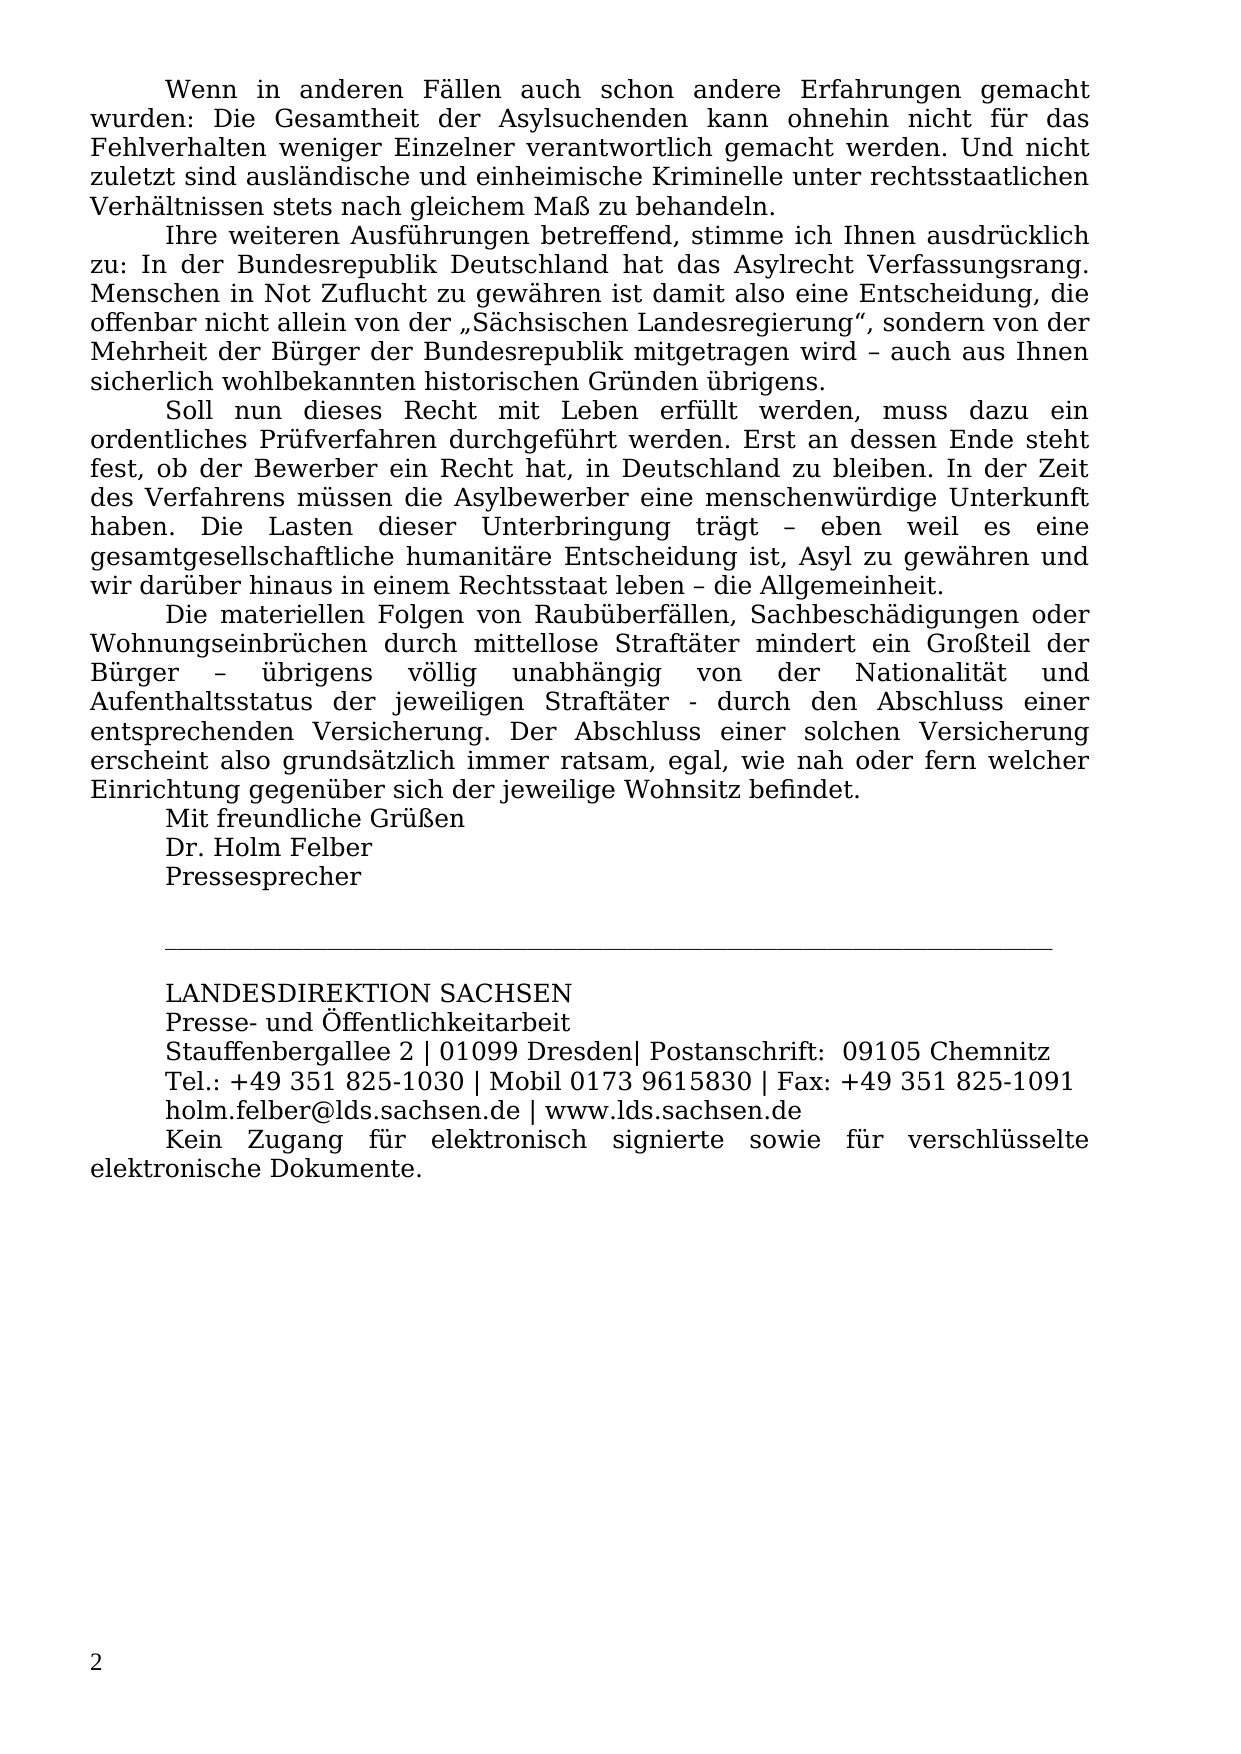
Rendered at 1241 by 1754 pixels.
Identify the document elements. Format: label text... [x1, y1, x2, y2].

text Stauffenbergallee 2 | 01099 Dresden| Postanschrift: 09105 Chemnitz [90, 1037, 1091, 1067]
text Ihre weiteren Ausführungen betreffend, stimme ich Ihnen ausdrücklich zu: In der Bundesrepublik Deutschland hat das Asylrecht Verfassungsrang. Menschen in Not Zuflucht zu gewähren ist damit also eine Entscheidung, die offenbar nicht allein von der „Sächsischen Landesregierung“, sondern von der Mehrheit der Bürger der Bundesrepublik mitgetragen wird – auch aus Ihnen sicherlich wohlbekannten historischen Gründen übrigens. [90, 221, 1091, 396]
text Tel.: +49 351 825-1030 | Mobil 0173 9615830 | Fax: +49 351 825-1091 [90, 1067, 1091, 1096]
text _______________________________________________________________________ [90, 921, 1091, 950]
text LANDESDIREKTION SACHSEN [90, 979, 1091, 1008]
text Pressesprecher [90, 862, 1091, 892]
text Soll nun dieses Recht mit Leben erfüllt werden, muss dazu ein ordentliches Prüfverfahren durchgeführt werden. Erst an dessen Ende steht fest, ob der Bewerber ein Recht hat, in Deutschland zu bleiben. In der Zeit des Verfahrens müssen die Asylbewerber eine menschenwürdige Unterkunft haben. Die Lasten dieser Unterbringung trägt – eben weil es eine gesamtgesellschaftliche humanitäre Entscheidung ist, Asyl zu gewähren und wir darüber hinaus in einem Rechtsstaat leben – die Allgemeinheit. [90, 396, 1091, 600]
text Kein Zugang für elektronisch signierte sowie für verschlüsselte elektronische Dokumente. [90, 1125, 1091, 1183]
text holm.felber@lds.sachsen.de | www.lds.sachsen.de [90, 1096, 1091, 1125]
text Mit freundliche Grüßen [90, 804, 1091, 833]
text Dr. Holm Felber [90, 833, 1091, 862]
text Wenn in anderen Fällen auch schon andere Erfahrungen gemacht wurden: Die Gesamtheit der Asylsuchenden kann ohnehin nicht für das Fehlverhalten weniger Einzelner verantwortlich gemacht werden. Und nicht zuletzt sind ausländische und einheimische Kriminelle unter rechtsstaatlichen Verhältnissen stets nach gleichem Maß zu behandeln. [90, 75, 1091, 221]
text Die materiellen Folgen von Raubüberfällen, Sachbeschädigungen oder Wohnungseinbrüchen durch mittellose Straftäter mindert ein Großteil der Bürger – übrigens völlig unabhängig von der Nationalität und Aufenthaltsstatus der jeweiligen Straftäter - durch den Abschluss einer entsprechenden Versicherung. Der Abschluss einer solchen Versicherung erscheint also grundsätzlich immer ratsam, egal, wie nah oder fern welcher Einrichtung gegenüber sich der jeweilige Wohnsitz befindet. [90, 600, 1091, 804]
text Presse- und Öffentlichkeitarbeit [90, 1008, 1091, 1037]
